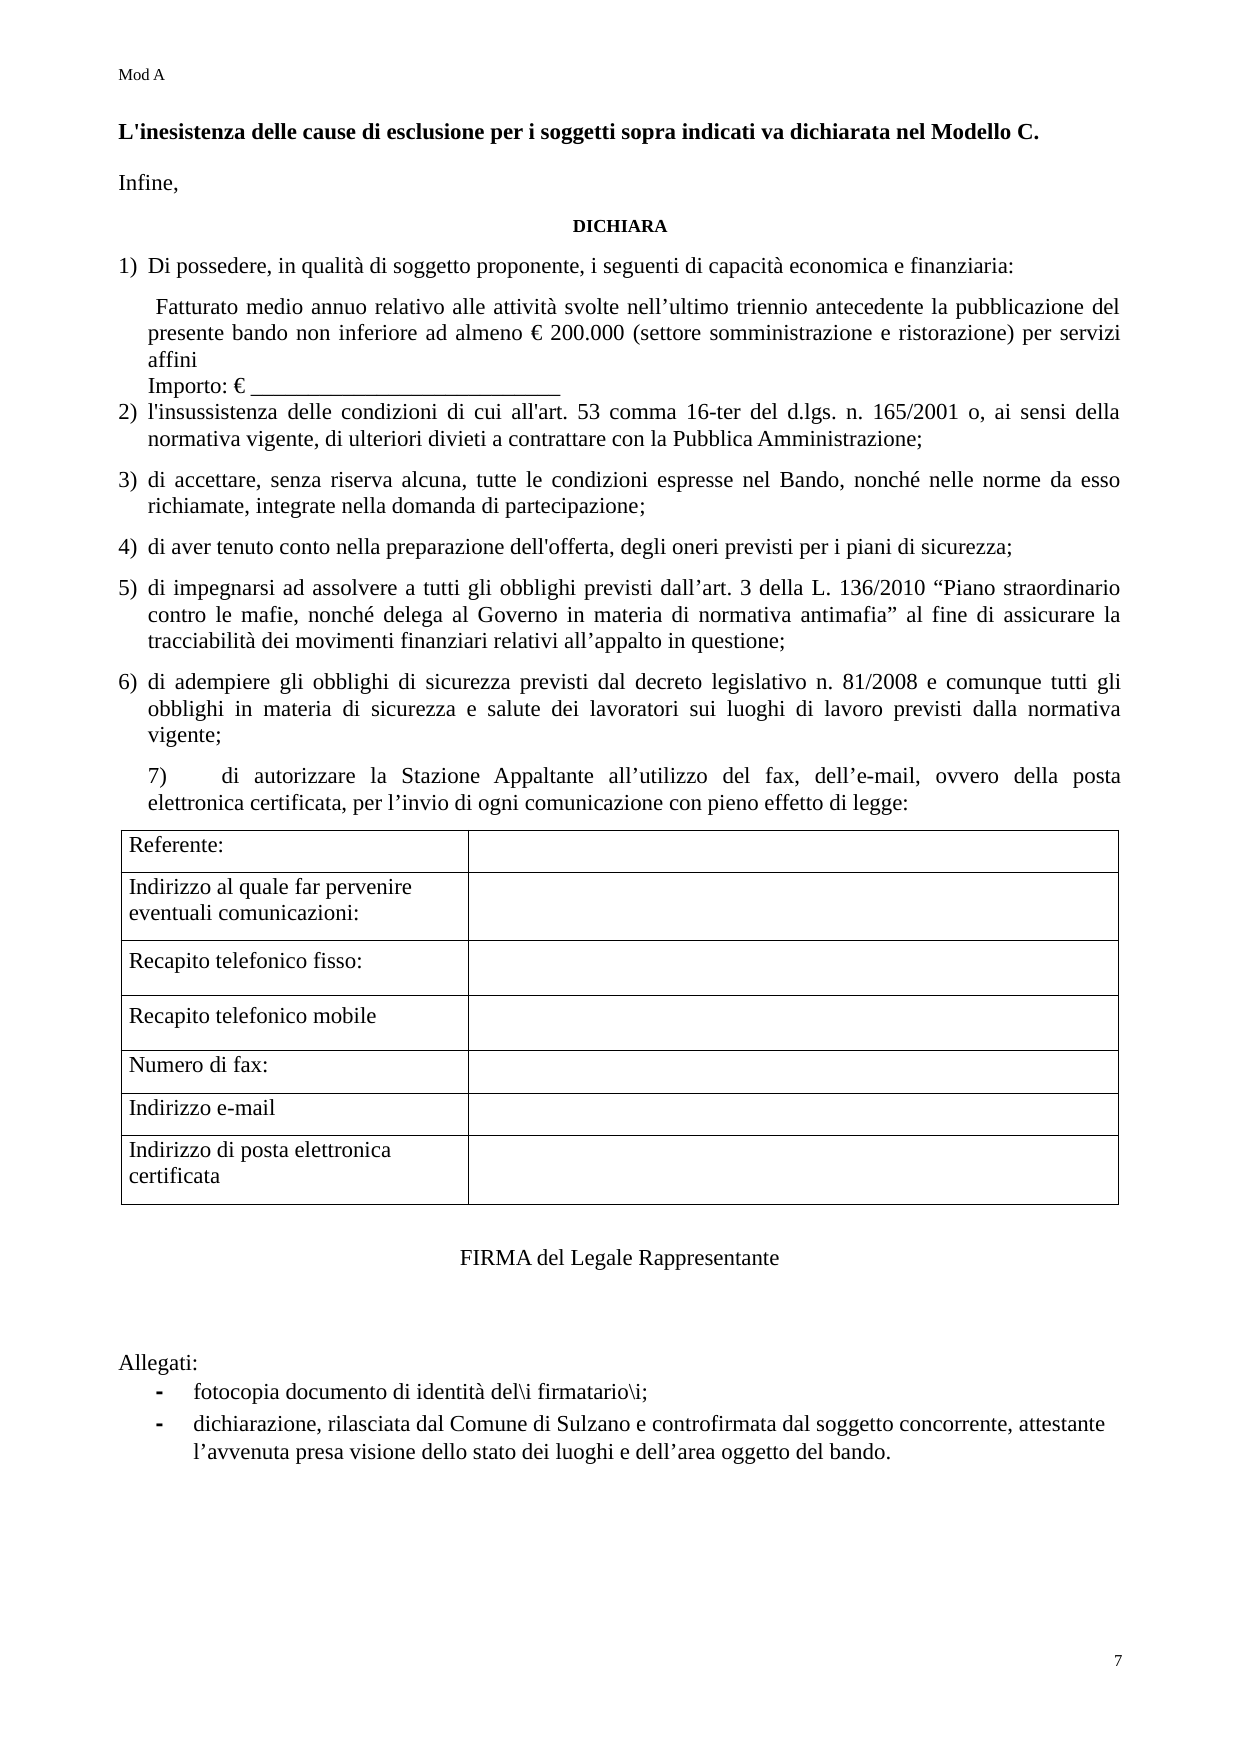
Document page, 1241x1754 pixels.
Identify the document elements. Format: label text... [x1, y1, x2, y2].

table_cell [469, 1051, 1118, 1093]
text L'inesistenza delle cause di esclusione per i soggetti sopra indicati va dichiarata nel Modello C. [118, 118, 1122, 144]
table_cell Recapito telefonico mobile [122, 996, 468, 1049]
table_header Referente: [122, 831, 468, 872]
table_cell [469, 1094, 1118, 1135]
text Allegati: [118, 1349, 1122, 1375]
list l'insussistenza delle condizioni di cui all'art. 53 comma 16-ter del d.lgs. n. 165/2001 o, ai sensi della normativa vigente, di ulteriori divieti a contrattare con la Pubblica Amministrazione; [118, 398, 1122, 451]
table_cell [469, 996, 1118, 1049]
table_header [469, 831, 1118, 872]
table_cell [469, 873, 1118, 940]
table_cell Recapito telefonico fisso: [122, 941, 468, 995]
text dichiara [118, 211, 1122, 237]
text Importo: € ___________________________ [148, 372, 1122, 398]
list di adempiere gli obblighi di sicurezza previsti dal decreto legislativo n. 81/2008 e comunque tutti gli obblighi in materia di sicurezza e salute dei lavoratori sui luoghi di lavoro previsti dalla normativa vigente; [118, 668, 1123, 747]
table_cell [469, 941, 1118, 995]
table_cell Numero di fax: [122, 1051, 468, 1093]
list di impegnarsi ad assolvere a tutti gli obblighi previsti dall’art. 3 della L. 136/2010 “Piano straordinario contro le mafie, nonché delega al Governo in materia di normativa antimafia” al fine di assicurare la tracciabilità dei movimenti finanziari relativi all’appalto in questione; [118, 574, 1123, 653]
list di autorizzare la Stazione Appaltante all’utilizzo del fax, dell’e-mail, ovvero della posta elettronica certificata, per l’invio di ogni comunicazione con pieno effetto di legge: [148, 762, 1123, 815]
table_cell Indirizzo di posta elettronica certificata [122, 1136, 468, 1204]
list Di possedere, in qualità di soggetto proponente, i seguenti di capacità economica e finanziaria: [118, 252, 1122, 278]
list fotocopia documento di identità del\i firmatario\i; [156, 1375, 1122, 1407]
list di accettare, senza riserva alcuna, tutte le condizioni espresse nel Bando, nonché nelle norme da esso richiamate, integrate nella domanda di partecipazione; [118, 466, 1122, 518]
list dichiarazione, rilasciata dal Comune di Sulzano e controfirmata dal soggetto concorrente, attestante l’avvenuta presa visione dello stato dei luoghi e dell’area oggetto del bando. [156, 1407, 1122, 1464]
table_cell Indirizzo e-mail [122, 1094, 468, 1135]
table_cell Indirizzo al quale far pervenire eventuali comunicazioni: [122, 873, 468, 940]
list di aver tenuto conto nella preparazione dell'offerta, degli oneri previsti per i piani di sicurezza; [118, 533, 1122, 560]
table_cell [469, 1136, 1118, 1204]
text Infine, [118, 169, 1122, 196]
text FIRMA del Legale Rappresentante [117, 1243, 1122, 1270]
text Fatturato medio annuo relativo alle attività svolte nell’ultimo triennio antecedente la pubblicazione del presente bando non inferiore ad almeno € 200.000 (settore somministrazione e ristorazione) per servizi affini [148, 293, 1122, 372]
